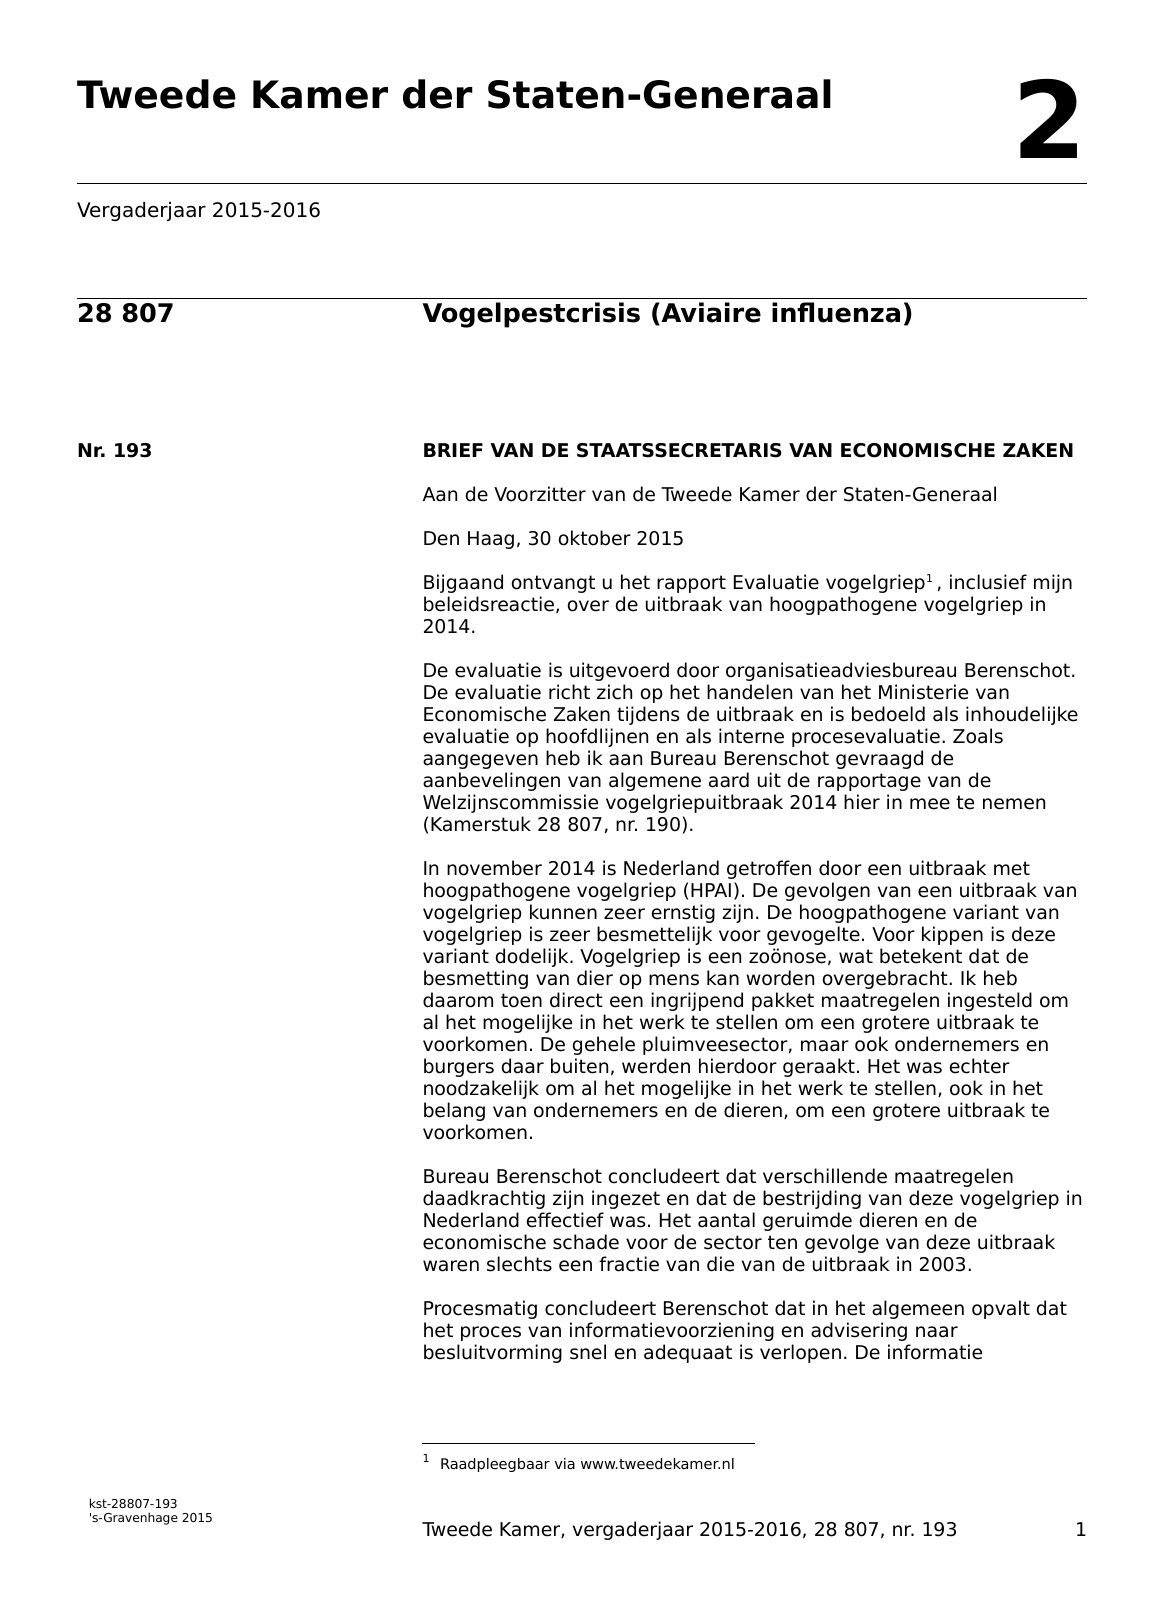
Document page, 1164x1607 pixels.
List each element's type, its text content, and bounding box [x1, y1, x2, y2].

text Bijgaand ontvangt u het rapport Evaluatie vogelgriep, inclusief mijn beleidsreactie, over de uitbraak van hoogpathogene vogelgriep in 2014. [422, 572, 1087, 638]
text Den Haag, 30 oktober 2015 [422, 528, 1087, 550]
table_cell Vergaderjaar 2015-2016 [77, 184, 1087, 298]
table_header 2 [886, 59, 1087, 183]
text Raadpleegbaar via www.tweedekamer.nl [422, 1452, 1087, 1474]
text Procesmatig concludeert Berenschot dat in het algemeen opvalt dat het proces van informatievoorziening en advisering naar besluitvorming snel en adequaat is verlopen. De informatie [422, 1298, 1087, 1364]
text kst-28807-193 [88, 1497, 323, 1511]
text 's-Gravenhage 2015 [88, 1511, 323, 1525]
text In november 2014 is Nederland getroffen door een uitbraak met hoogpathogene vogelgriep (HPAI). De gevolgen van een uitbraak van vogelgriep kunnen zeer ernstig zijn. De hoogpathogene variant van vogelgriep is zeer besmettelijk voor gevogelte. Voor kippen is deze variant dodelijk. Vogelgriep is een zoönose, wat betekent dat de besmetting van dier op mens kan worden overgebracht. Ik heb daarom toen direct een ingrijpend pakket maatregelen ingesteld om al het mogelijke in het werk te stellen om een grotere uitbraak te voorkomen. De gehele pluimveesector, maar ook ondernemers en burgers daar buiten, werden hierdoor geraakt. Het was echter noodzakelijk om al het mogelijke in het werk te stellen, ook in het belang van ondernemers en de dieren, om een grotere uitbraak te voorkomen. [422, 858, 1087, 1144]
subtitle 28 807 Vogelpestcrisis (Aviaire influenza) [77, 299, 1087, 329]
text Aan de Voorzitter van de Tweede Kamer der Staten-Generaal [422, 484, 1087, 506]
table_header Tweede Kamer der Staten-Generaal [77, 59, 886, 183]
subtitle Nr. 193 BRIEF VAN DE STAATSSECRETARIS VAN ECONOMISCHE ZAKEN [77, 440, 1087, 462]
text De evaluatie is uitgevoerd door organisatieadviesbureau Berenschot. De evaluatie richt zich op het handelen van het Ministerie van Economische Zaken tijdens de uitbraak en is bedoeld als inhoudelijke evaluatie op hoofdlijnen en als interne procesevaluatie. Zoals aangegeven heb ik aan Bureau Berenschot gevraagd de aanbevelingen van algemene aard uit de rapportage van de Welzijnscommissie vogelgriepuitbraak 2014 hier in mee te nemen (Kamerstuk 28 807, nr. 190). [422, 660, 1087, 836]
text Bureau Berenschot concludeert dat verschillende maatregelen daadkrachtig zijn ingezet en dat de bestrijding van deze vogelgriep in Nederland effectief was. Het aantal geruimde dieren en de economische schade voor de sector ten gevolge van deze uitbraak waren slechts een fractie van die van de uitbraak in 2003. [422, 1166, 1087, 1276]
